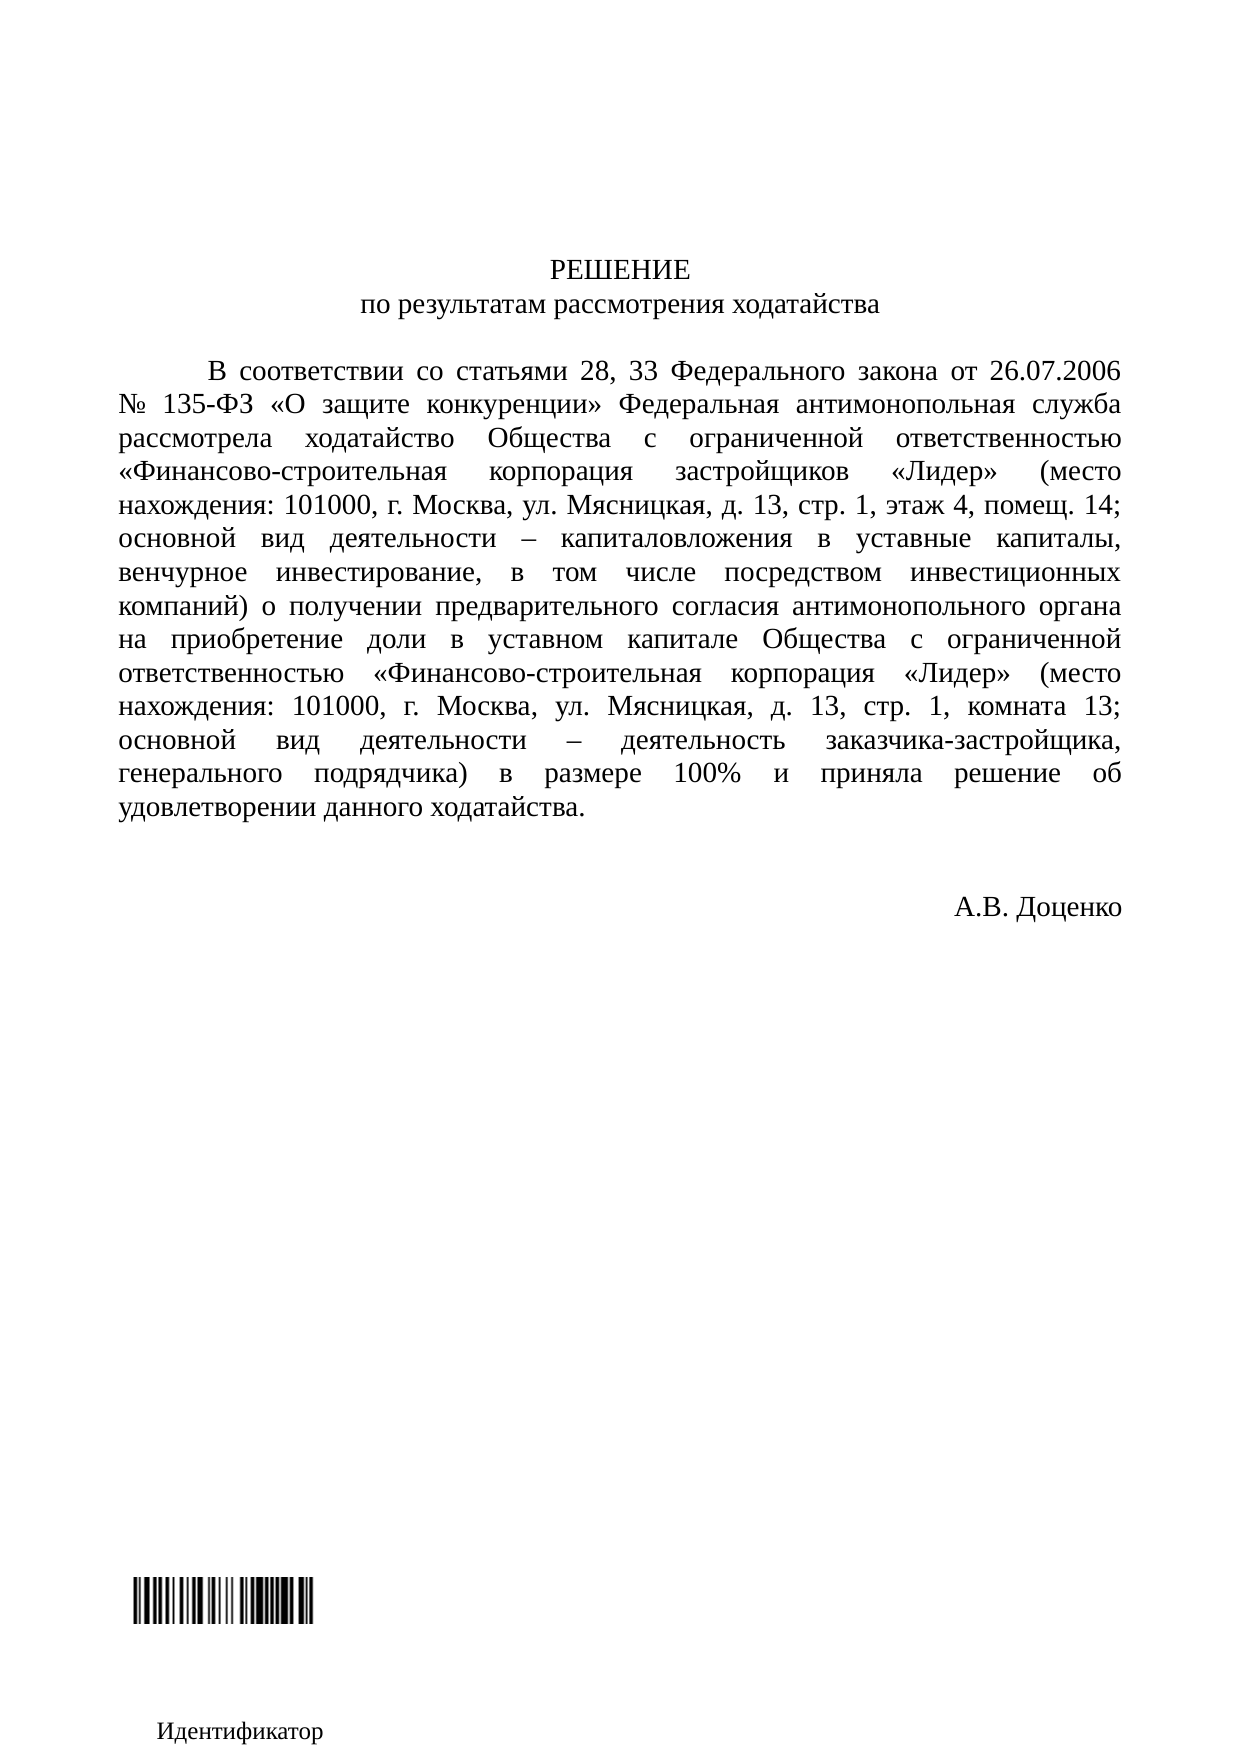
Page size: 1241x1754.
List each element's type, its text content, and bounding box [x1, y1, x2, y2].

text В соответствии со статьями 28, 33 Федерального закона от 26.07.2006 № 135-ФЗ «О защите конкуренции» Федеральная антимонопольная служба рассмотрела ходатайство Общества с ограниченной ответственностью «Финансово-строительная корпорация застройщиков «Лидер» (место нахождения: 101000, г. Москва, ул. Мясницкая, д. 13, стр. 1, этаж 4, помещ. 14; основной вид деятельности – капиталовложения в уставные капиталы, венчурное инвестирование, в том числе посредством инвестиционных компаний) о получении предварительного согласия антимонопольного органа на приобретение доли в уставном капитале Общества с ограниченной ответственностью «Финансово-строительная корпорация «Лидер» (место нахождения: 101000, г. Москва, ул. Мясницкая, д. 13, стр. 1, комната 13; основной вид деятельности – деятельность заказчика-застройщика, генерального подрядчика) в размере 100% и приняла решение об удовлетворении данного ходатайства. [118, 353, 1122, 822]
picture [118, 1577, 331, 1624]
text по результатам рассмотрения ходатайства [118, 286, 1122, 319]
text А.В. Доценко [118, 889, 1122, 923]
text РЕШЕНИЕ [118, 252, 1122, 286]
